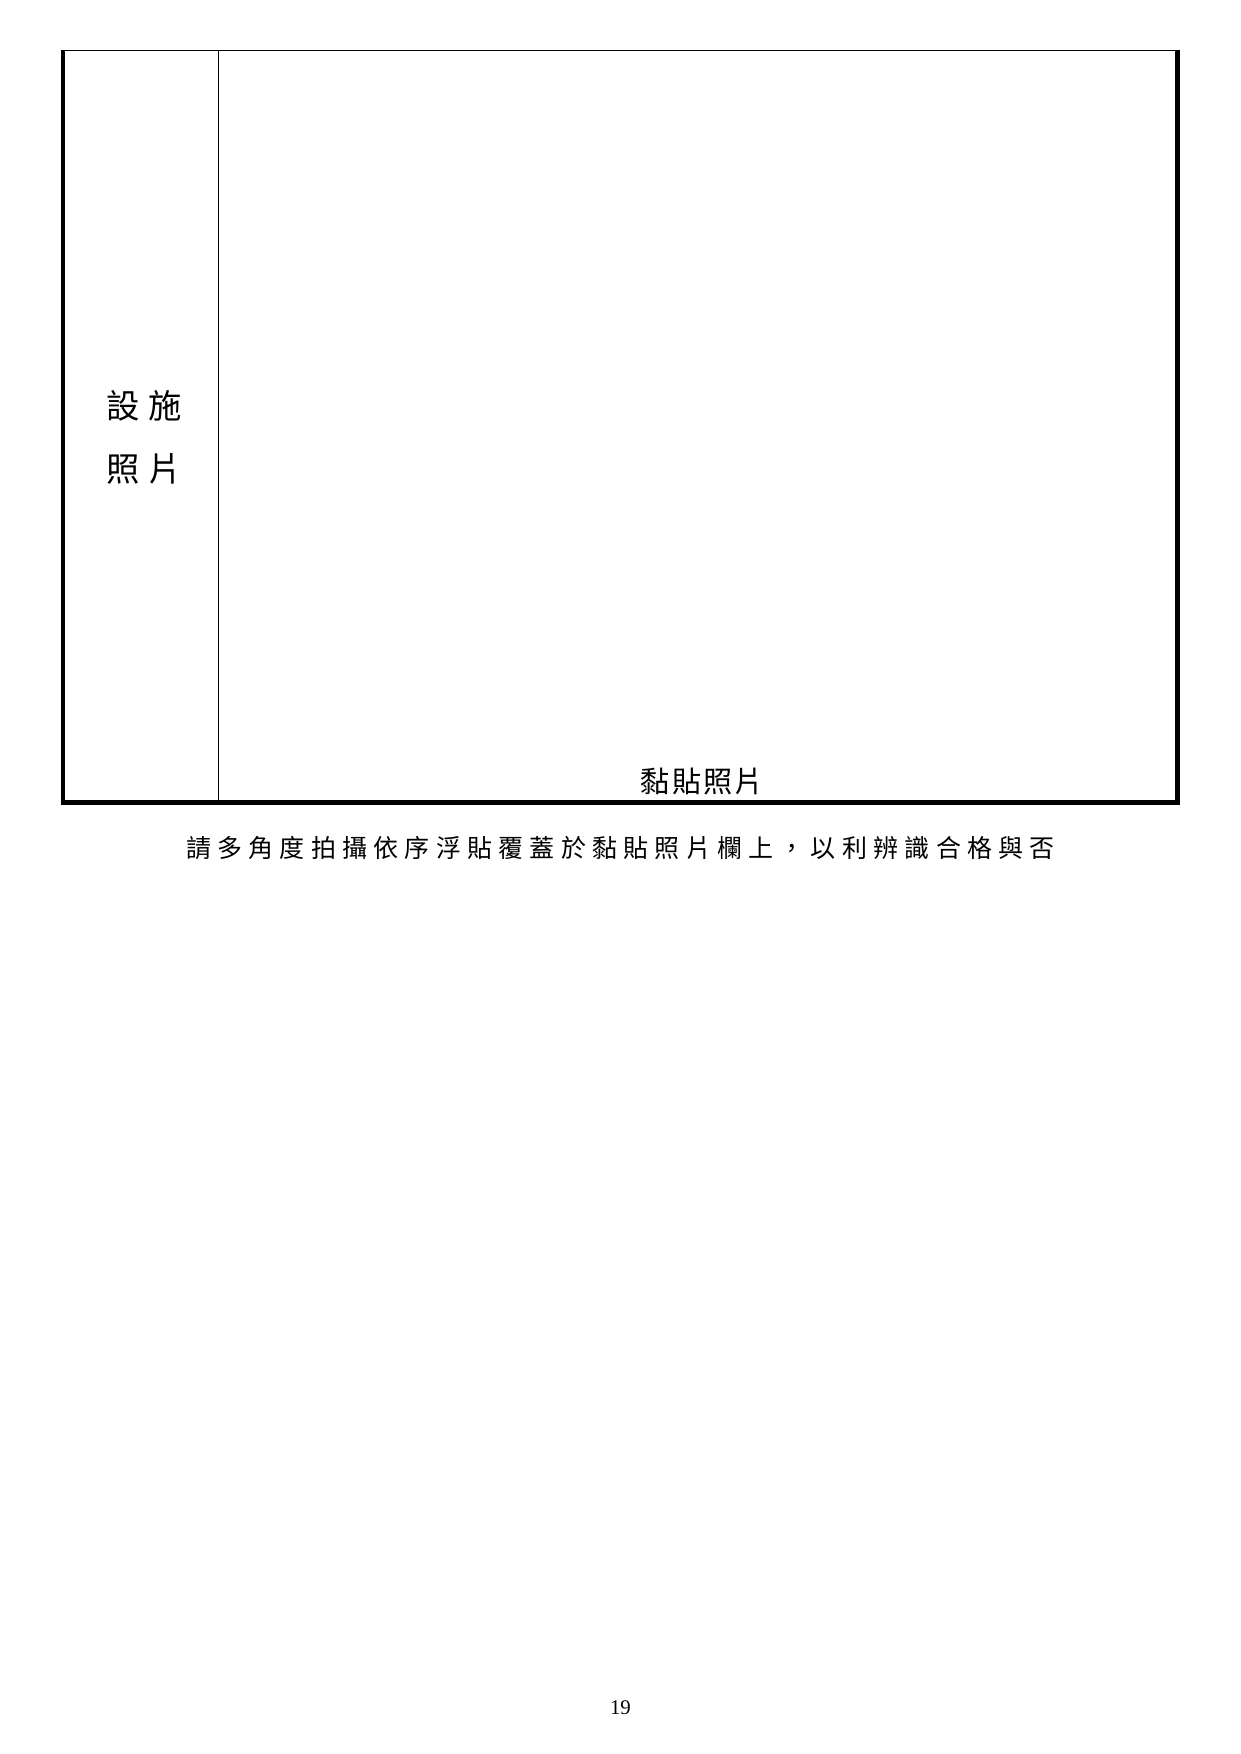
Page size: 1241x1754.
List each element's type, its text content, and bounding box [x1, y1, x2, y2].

table_cell 黏貼照片 [219, 51, 1175, 800]
table_cell 設施照片 [65, 51, 218, 800]
text 請多角度拍攝依序浮貼覆蓋於黏貼照片欄上，以利辨識合格與否 [63, 805, 1177, 867]
